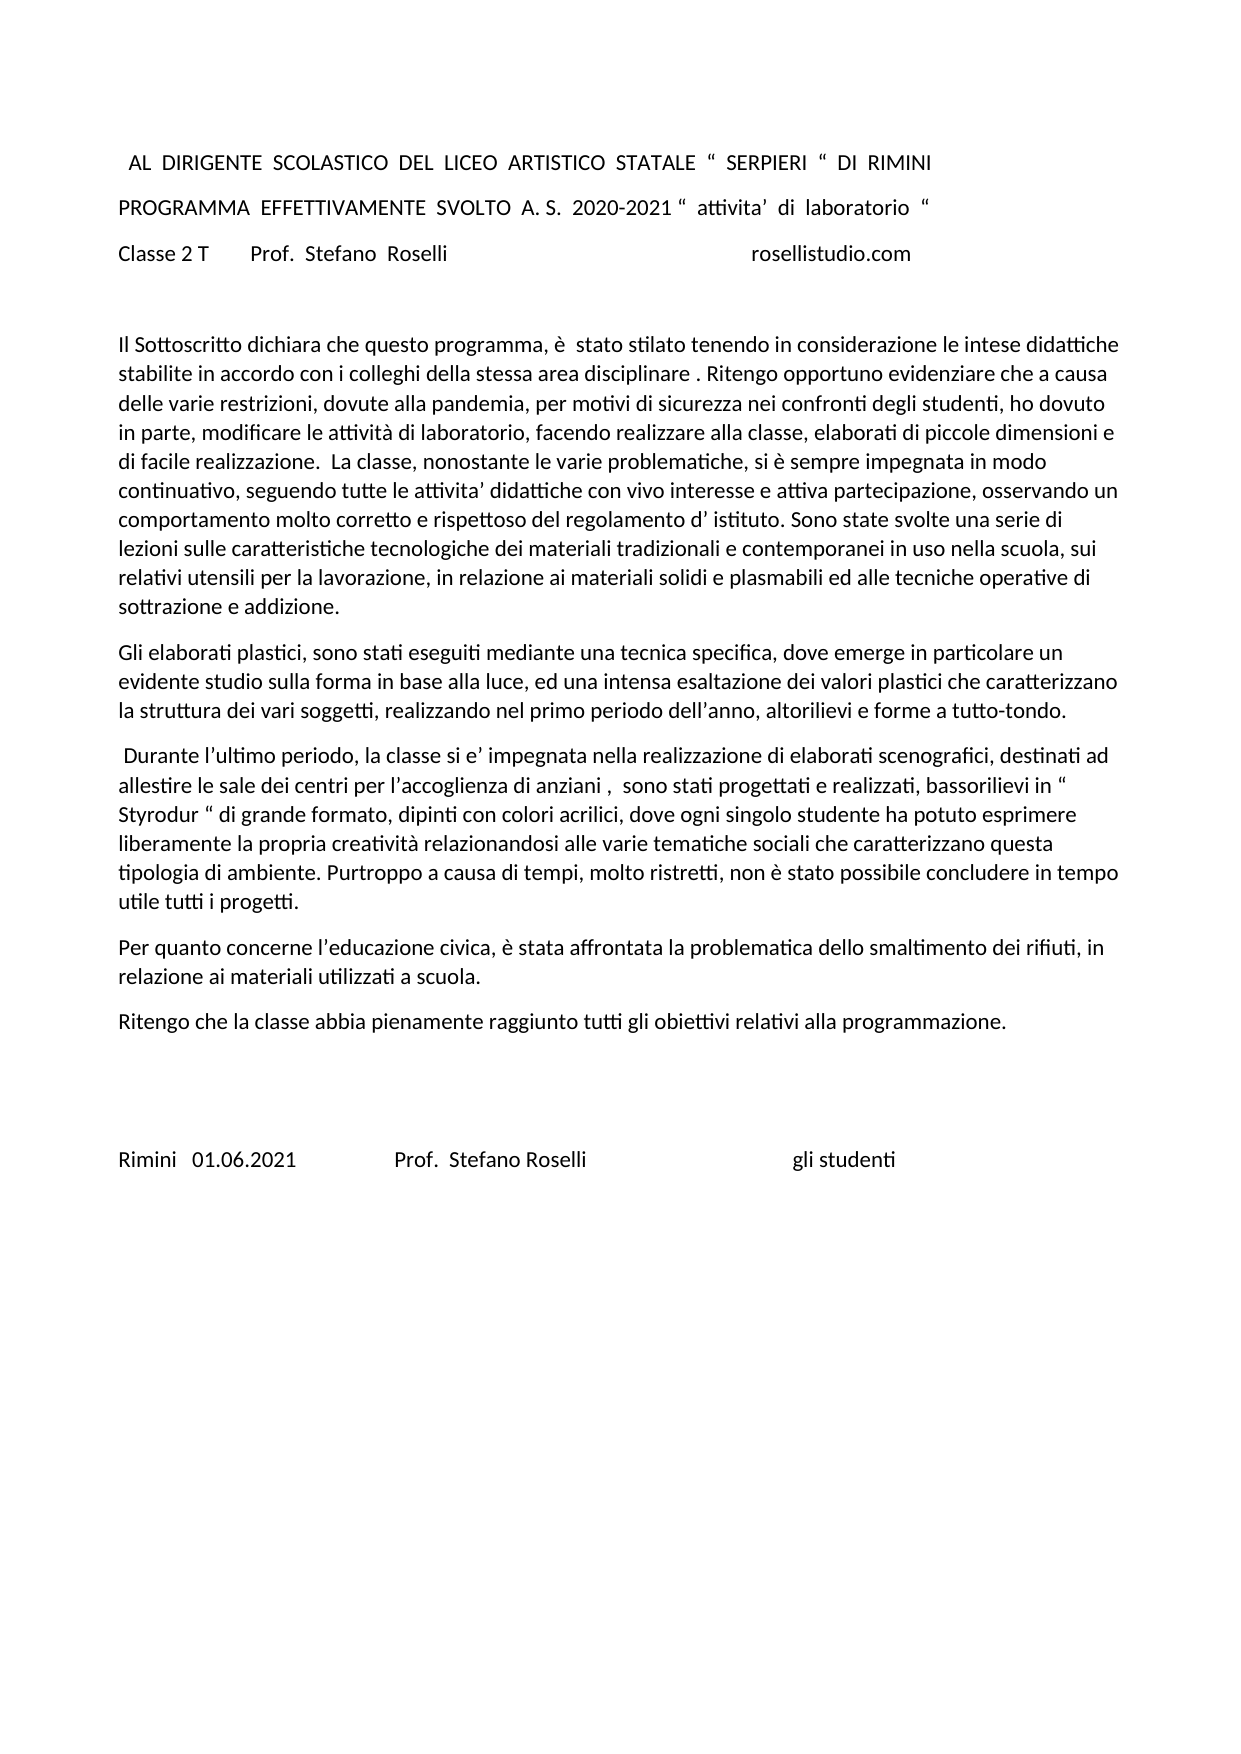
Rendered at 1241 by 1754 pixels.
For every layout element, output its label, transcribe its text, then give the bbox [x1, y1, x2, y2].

text Il Sottoscritto dichiara che questo programma, è stato stilato tenendo in considerazione le intese didattiche stabilite in accordo con i colleghi della stessa area disciplinare . Ritengo opportuno evidenziare che a causa delle varie restrizioni, dovute alla pandemia, per motivi di sicurezza nei confronti degli studenti, ho dovuto in parte, modificare le attività di laboratorio, facendo realizzare alla classe, elaborati di piccole dimensioni e di facile realizzazione. La classe, nonostante le varie problematiche, si è sempre impegnata in modo continuativo, seguendo tutte le attivita’ didattiche con vivo interesse e attiva partecipazione, osservando un comportamento molto corretto e rispettoso del regolamento d’ istituto. Sono state svolte una serie di lezioni sulle caratteristiche tecnologiche dei materiali tradizionali e contemporanei in uso nella scuola, sui relativi utensili per la lavorazione, in relazione ai materiali solidi e plasmabili ed alle tecniche operative di sottrazione e addizione. [118, 331, 1122, 620]
text Classe 2 T Prof. Stefano Roselli rosellistudio.com [118, 239, 1122, 267]
text AL DIRIGENTE SCOLASTICO DEL LICEO ARTISTICO STATALE “ SERPIERI “ DI RIMINI [118, 148, 1122, 176]
text PROGRAMMA EFFETTIVAMENTE SVOLTO A. S. 2020-2021 “ attivita’ di laboratorio “ [118, 193, 1122, 221]
text Durante l’ultimo periodo, la classe si e’ impegnata nella realizzazione di elaborati scenografici, destinati ad allestire le sale dei centri per l’accoglienza di anziani , sono stati progettati e realizzati, bassorilievi in “ Styrodur “ di grande formato, dipinti con colori acrilici, dove ogni singolo studente ha potuto esprimere liberamente la propria creatività relazionandosi alle varie tematiche sociali che caratterizzano questa tipologia di ambiente. Purtroppo a causa di tempi, molto ristretti, non è stato possibile concludere in tempo utile tutti i progetti. [118, 742, 1122, 915]
text Rimini 01.06.2021 Prof. Stefano Roselli gli studenti [118, 1145, 1122, 1173]
text Per quanto concerne l’educazione civica, è stata affrontata la problematica dello smaltimento dei rifiuti, in relazione ai materiali utilizzati a scuola. [118, 933, 1122, 990]
text Ritengo che la classe abbia pienamente raggiunto tutti gli obiettivi relativi alla programmazione. [118, 1007, 1122, 1036]
text Gli elaborati plastici, sono stati eseguiti mediante una tecnica specifica, dove emerge in particolare un evidente studio sulla forma in base alla luce, ed una intensa esaltazione dei valori plastici che caratterizzano la struttura dei vari soggetti, realizzando nel primo periodo dell’anno, altorilievi e forme a tutto-tondo. [118, 638, 1122, 724]
